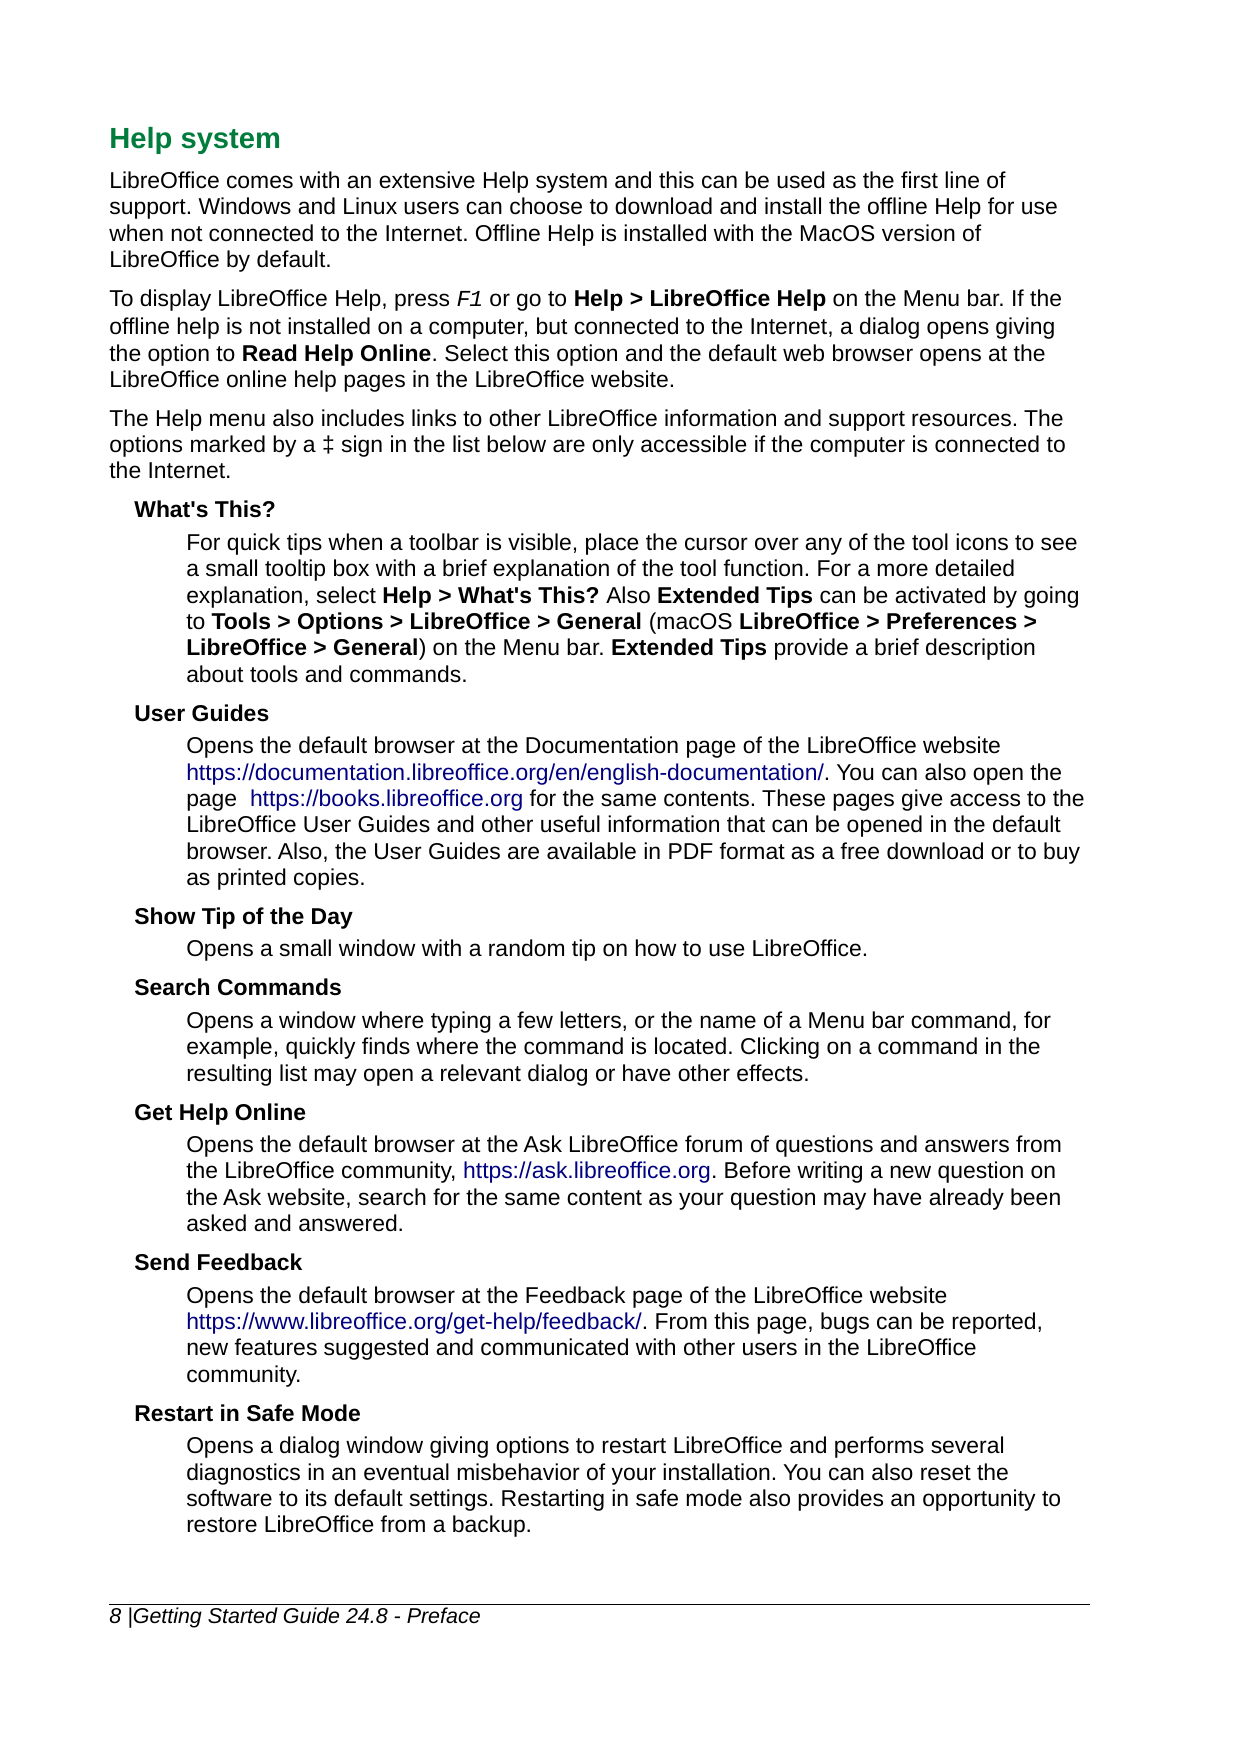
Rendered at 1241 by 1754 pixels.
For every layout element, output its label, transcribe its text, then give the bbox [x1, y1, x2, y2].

text Get Help Online [134, 1098, 1090, 1125]
text Opens the default browser at the Ask LibreOffice forum of questions and answers from the LibreOffice community, https://ask.libreoffice.org. Before writing a new question on the Ask website, search for the same content as your question may have already been asked and answered. [186, 1131, 1090, 1236]
text Opens a small window with a random tip on how to use LibreOffice. [186, 935, 1090, 962]
subtitle Help system [109, 121, 1090, 154]
text Opens the default browser at the Feedback page of the LibreOffice website https://www.libreoffice.org/get-help/feedback/. From this page, bugs can be reported, new features suggested and communicated with other users in the LibreOffice community. [186, 1282, 1090, 1387]
text Opens a dialog window giving options to restart LibreOffice and performs several diagnostics in an eventual misbehavior of your installation. You can also reset the software to its default settings. Restarting in safe mode also provides an opportunity to restore LibreOffice from a backup. [186, 1432, 1090, 1537]
text Search Commands [134, 974, 1090, 1001]
text Restart in Safe Mode [134, 1399, 1090, 1426]
text To display LibreOffice Help, press F1 or go to Help > LibreOffice Help on the Menu bar. If the offline help is not installed on a computer, but connected to the Internet, a dialog opens giving the option to Read Help Online. Select this option and the default web browser opens at the LibreOffice online help pages in the LibreOffice website. [109, 285, 1090, 392]
text What's This? [134, 496, 1090, 523]
text For quick tips when a toolbar is visible, place the cursor over any of the tool icons to see a small tooltip box with a brief explanation of the tool function. For a more detailed explanation, select Help > What's This? Also Extended Tips can be activated by going to Tools > Options > LibreOffice > General (macOS LibreOffice > Preferences > LibreOffice > General) on the Menu bar. Extended Tips provide a brief description about tools and commands. [186, 529, 1090, 687]
text LibreOffice comes with an extensive Help system and this can be used as the first line of support. Windows and Linux users can choose to download and install the offline Help for use when not connected to the Internet. Offline Help is installed with the MacOS version of LibreOffice by default. [109, 167, 1090, 272]
text Opens a window where typing a few letters, or the name of a Menu bar command, for example, quickly finds where the command is located. Clicking on a command in the resulting list may open a relevant dialog or have other effects. [186, 1007, 1090, 1086]
text Send Feedback [134, 1249, 1090, 1275]
list The Help menu also includes links to other LibreOffice information and support resources. The options marked by a ‡ sign in the list below are only accessible if the computer is connected to the Internet. [109, 405, 1090, 484]
text Opens the default browser at the Documentation page of the LibreOffice website https://documentation.libreoffice.org/en/english-documentation/. You can also open the page https://books.libreoffice.org for the same contents. These pages give access to the LibreOffice User Guides and other useful information that can be opened in the default browser. Also, the User Guides are available in PDF format as a free download or to buy as printed copies. [186, 732, 1090, 890]
text User Guides [134, 699, 1090, 726]
text Show Tip of the Day [134, 903, 1090, 929]
